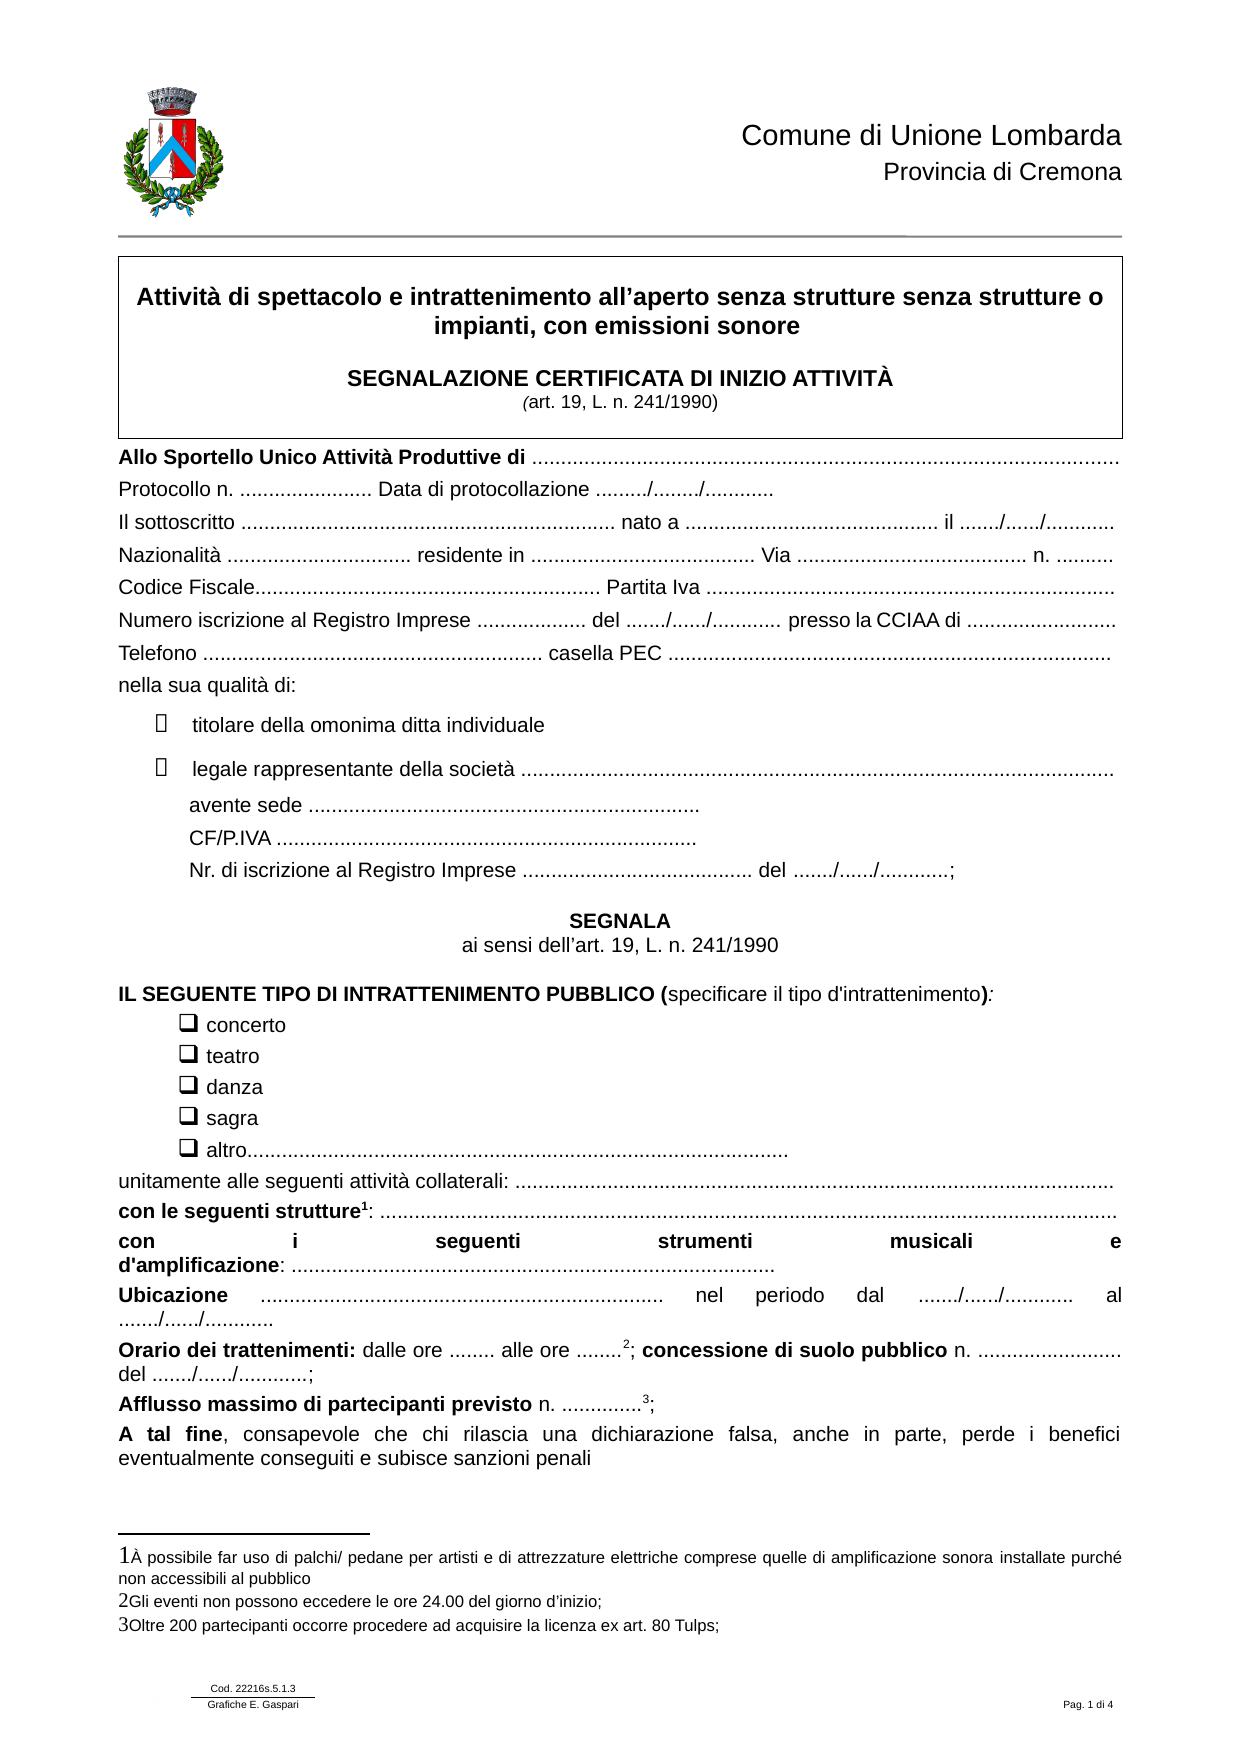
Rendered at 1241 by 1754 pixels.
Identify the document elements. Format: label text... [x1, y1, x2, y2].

text SEGNALA [118, 909, 1122, 933]
text A tal fine, consapevole che chi rilascia una dichiarazione falsa, anche in parte, perde i benefici eventualmente conseguiti e subisce sanzioni penali [118, 1422, 1122, 1470]
text  teatro [177, 1044, 1122, 1069]
text Gli eventi non possono eccedere le ore 24.00 del giorno d’inizio; [118, 1588, 1122, 1612]
text ai sensi dell’art. 19, L. n. 241/1990 [118, 933, 1122, 957]
text Ubicazione ...................................................................... nel periodo dal ......./....../............ al ......./....../............ [118, 1283, 1122, 1331]
text À possibile far uso di palchi/ pedane per artisti e di attrezzature elettriche comprese quelle di amplificazione sonora installate purché non accessibili al pubblico [118, 1540, 1122, 1588]
text Nr. di iscrizione al Registro Imprese ........................................ del ......./....../............; [189, 858, 1122, 882]
table_header Attività di spettacolo e intrattenimento all’aperto senza strutture senza strutture o impianti, con emissioni sonore SEGNALAZIONE CERTIFICATA DI INIZIO ATTIVITÀ (art. 19, L. n. 241/1990) [119, 257, 1122, 437]
text con i seguenti strumenti musicali e d'amplificazione: .................................................................................... [118, 1229, 1122, 1277]
text Nazionalità ................................ residente in ....................................... Via ........................................ n. .......... [118, 542, 1122, 566]
text Telefono ........................................................... casella PEC ............................................................................. [118, 640, 1122, 664]
text  altro.............................................................................................. [177, 1137, 1122, 1162]
text Codice Fiscale............................................................ Partita Iva ....................................................................... [118, 575, 1122, 599]
text Afflusso massimo di partecipanti previsto n. ..............; [118, 1392, 1122, 1416]
text  concerto [177, 1012, 1122, 1037]
text  titolare della omonima ditta individuale [153, 706, 1122, 739]
text Il sottoscritto ................................................................. nato a ............................................ il ......./....../............ [118, 510, 1122, 534]
text Allo Sportello Unico Attività Produttive di [118, 445, 1122, 469]
text Protocollo n. ....................... Data di protocollazione ........./......../............ [118, 477, 1122, 501]
text  danza [177, 1075, 1122, 1100]
text avente sede .................................................................... [189, 793, 1122, 817]
text CF/P.IVA ......................................................................... [189, 825, 1122, 849]
text IL SEGUENTE TIPO DI INTRATTENIMENTO PUBBLICO (specificare il tipo d'intrattenimento): [118, 982, 1122, 1006]
text unitamente alle seguenti attività collaterali: ........................................................................................................ [118, 1169, 1122, 1193]
text Comune di Unione Lombarda [224, 118, 1122, 152]
text Orario dei trattenimenti: dalle ore ........ alle ore ........; concessione di suolo pubblico n. ......................... del ......./....../............; [118, 1337, 1122, 1385]
text Oltre 200 partecipanti occorre procedere ad acquisire la licenza ex art. 80 Tulps; [118, 1612, 1122, 1636]
text  legale rappresentante della società ....................................................................................................... [153, 749, 1122, 783]
text Provincia di Cremona [224, 157, 1122, 185]
picture [122, 87, 224, 219]
text Numero iscrizione al Registro Imprese ................... del ......./....../............ presso la CCIAA di .......................... [118, 608, 1122, 632]
text nella sua qualità di: [118, 673, 1122, 697]
text con le seguenti strutture: ................................................................................................................................ [118, 1199, 1122, 1223]
text  sagra [177, 1106, 1122, 1131]
